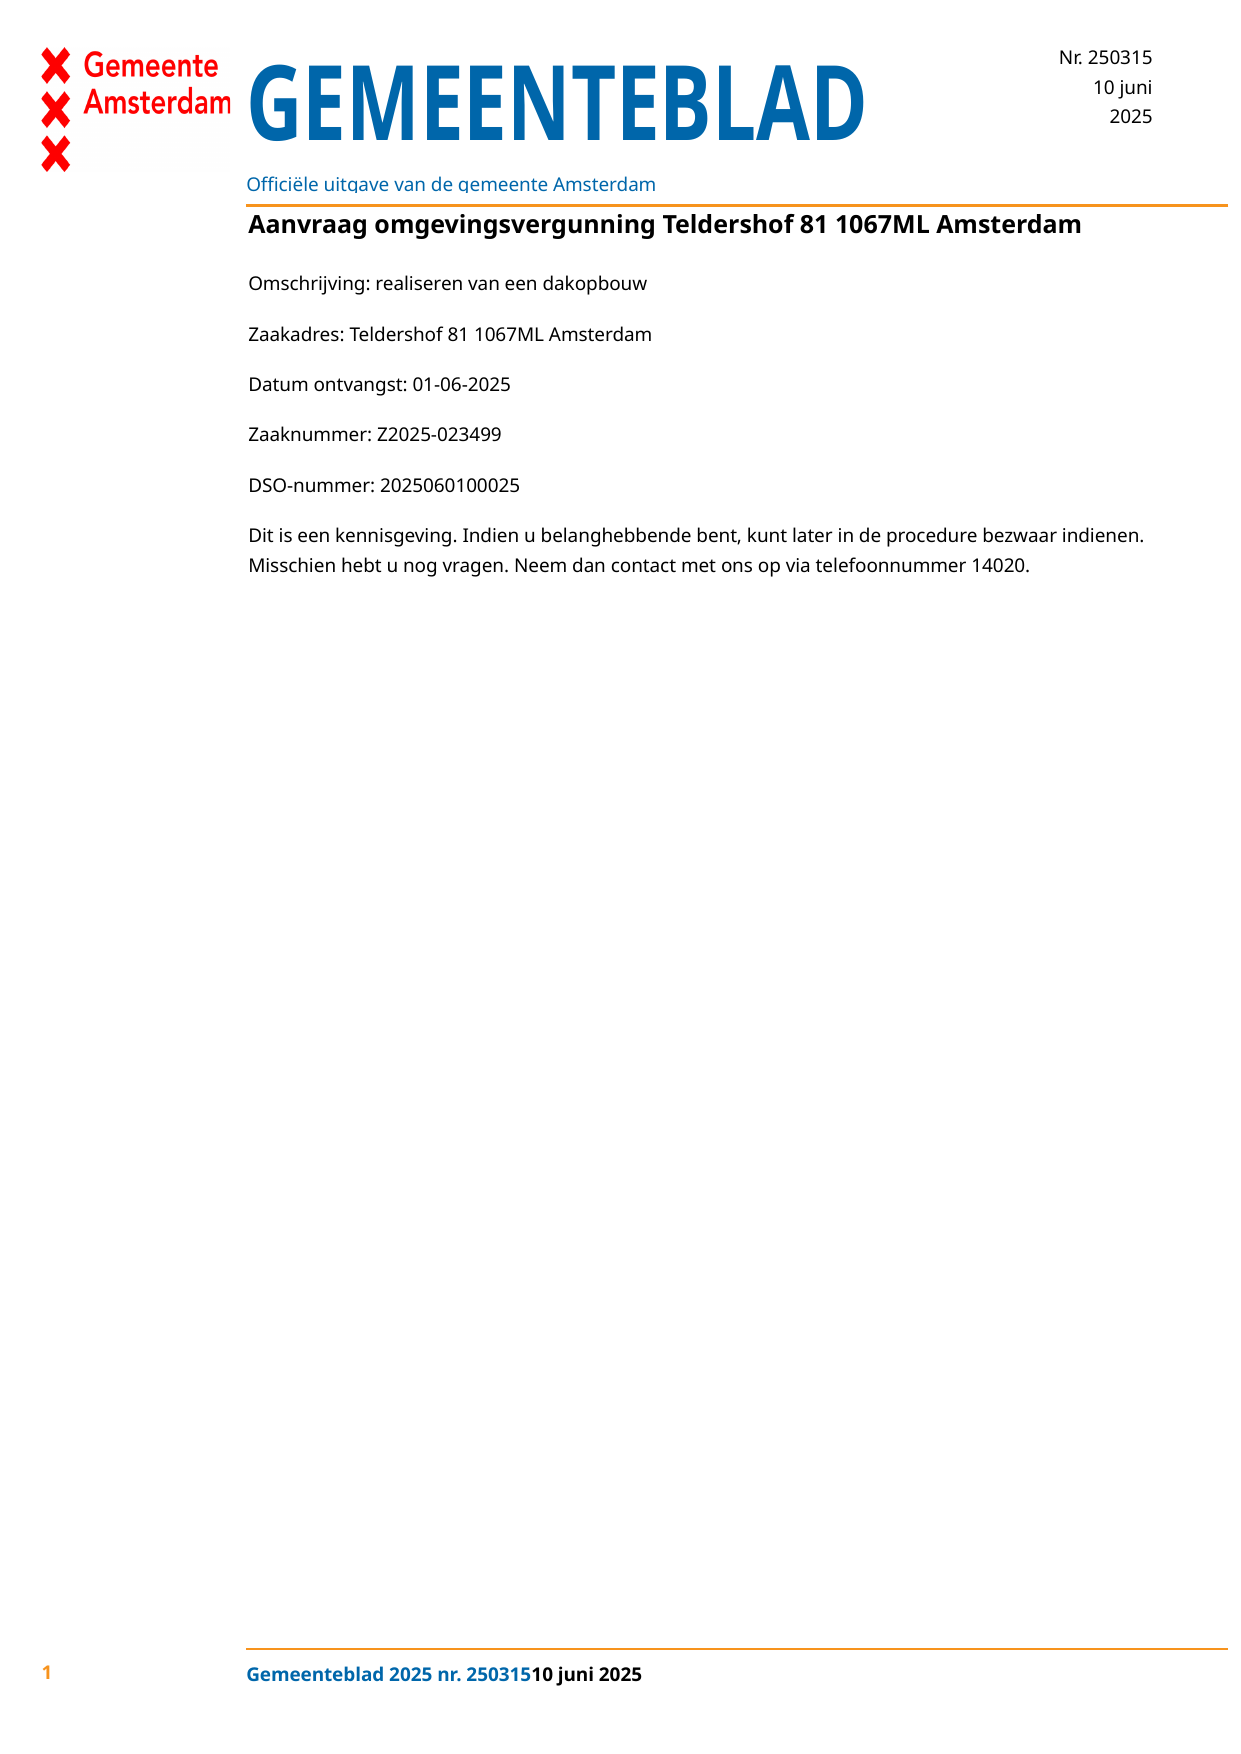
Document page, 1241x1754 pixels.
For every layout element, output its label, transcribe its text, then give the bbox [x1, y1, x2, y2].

text Dit is een kennisgeving. Indien u belanghebbende bent, kunt later in de procedure bezwaar indienen. Misschien hebt u nog vragen. Neem dan contact met ons op via telefoonnummer 14020. [248, 522, 1152, 578]
text Omschrijving: realiseren van een dakopbouw [248, 270, 1152, 296]
text DSO-nummer: 2025060100025 [248, 472, 1152, 498]
text Datum ontvangst: 01-06-2025 [248, 371, 1152, 397]
text Aanvraag omgevingsvergunning Teldershof 81 1067ML Amsterdam [248, 207, 1152, 241]
text Zaakadres: Teldershof 81 1067ML Amsterdam [248, 321, 1152, 346]
text Zaaknummer: Z2025-023499 [248, 422, 1152, 447]
picture [41, 47, 231, 172]
